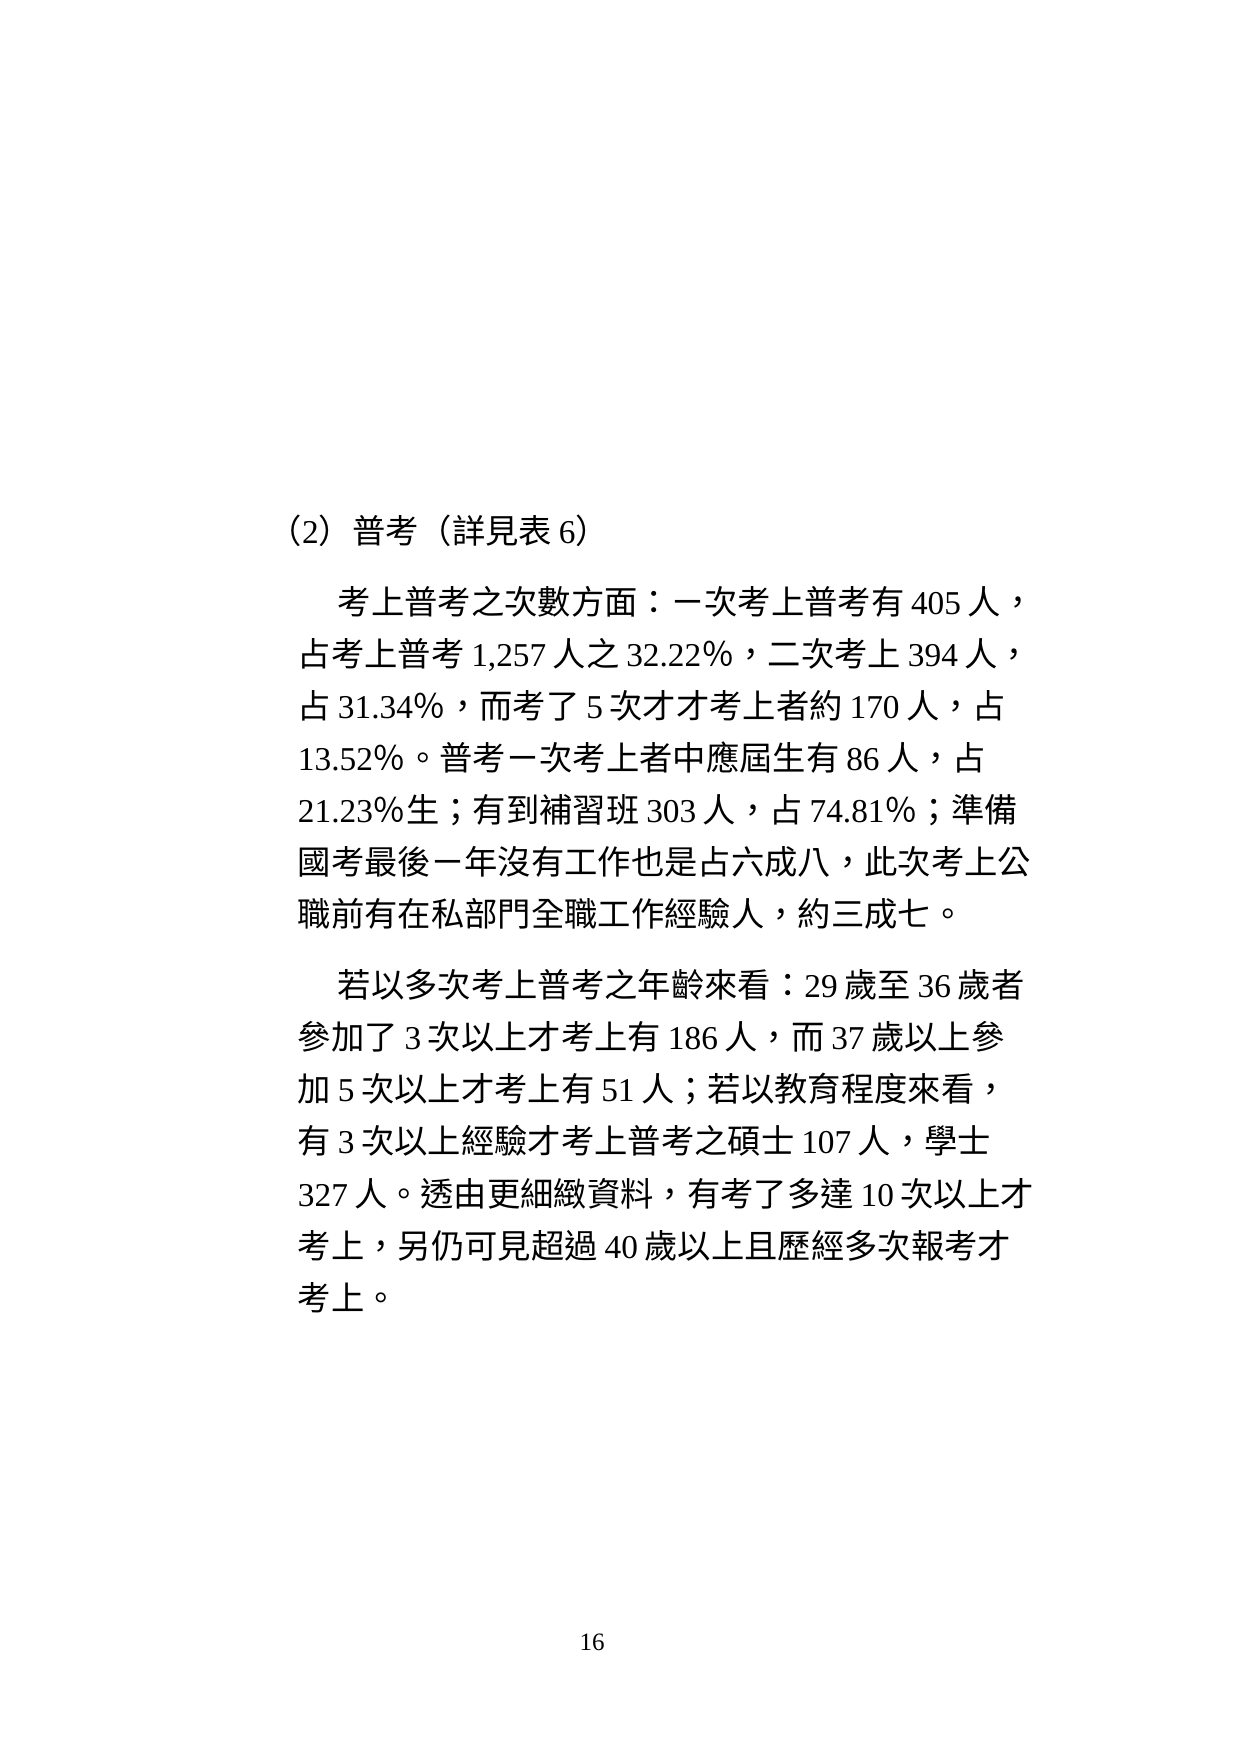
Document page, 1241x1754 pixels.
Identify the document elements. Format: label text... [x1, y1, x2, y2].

text 若以多次考上普考之年齡來看：29歲至36歲者參加了3次以上才考上有186人，而37歲以上參加5次以上才考上有51人；若以教育程度來看，有3次以上經驗才考上普考之碩士107人，學士327人。透由更細緻資料，有考了多達10次以上才考上，另仍可見超過40歲以上且歷經多次報考才考上。 [298, 956, 1034, 1321]
text （2）普考（詳見表6） [268, 502, 1034, 554]
text 考上普考之次數方面：ㄧ次考上普考有405人，占考上普考1,257人之32.22％，二次考上394人，占31.34％，而考了5次才才考上者約170人，占13.52％。普考ㄧ次考上者中應屆生有86人，占21.23％生；有到補習班303人，占74.81％；準備國考最後ㄧ年沒有工作也是占六成八，此次考上公職前有在私部門全職工作經驗人，約三成七。 [298, 573, 1034, 937]
